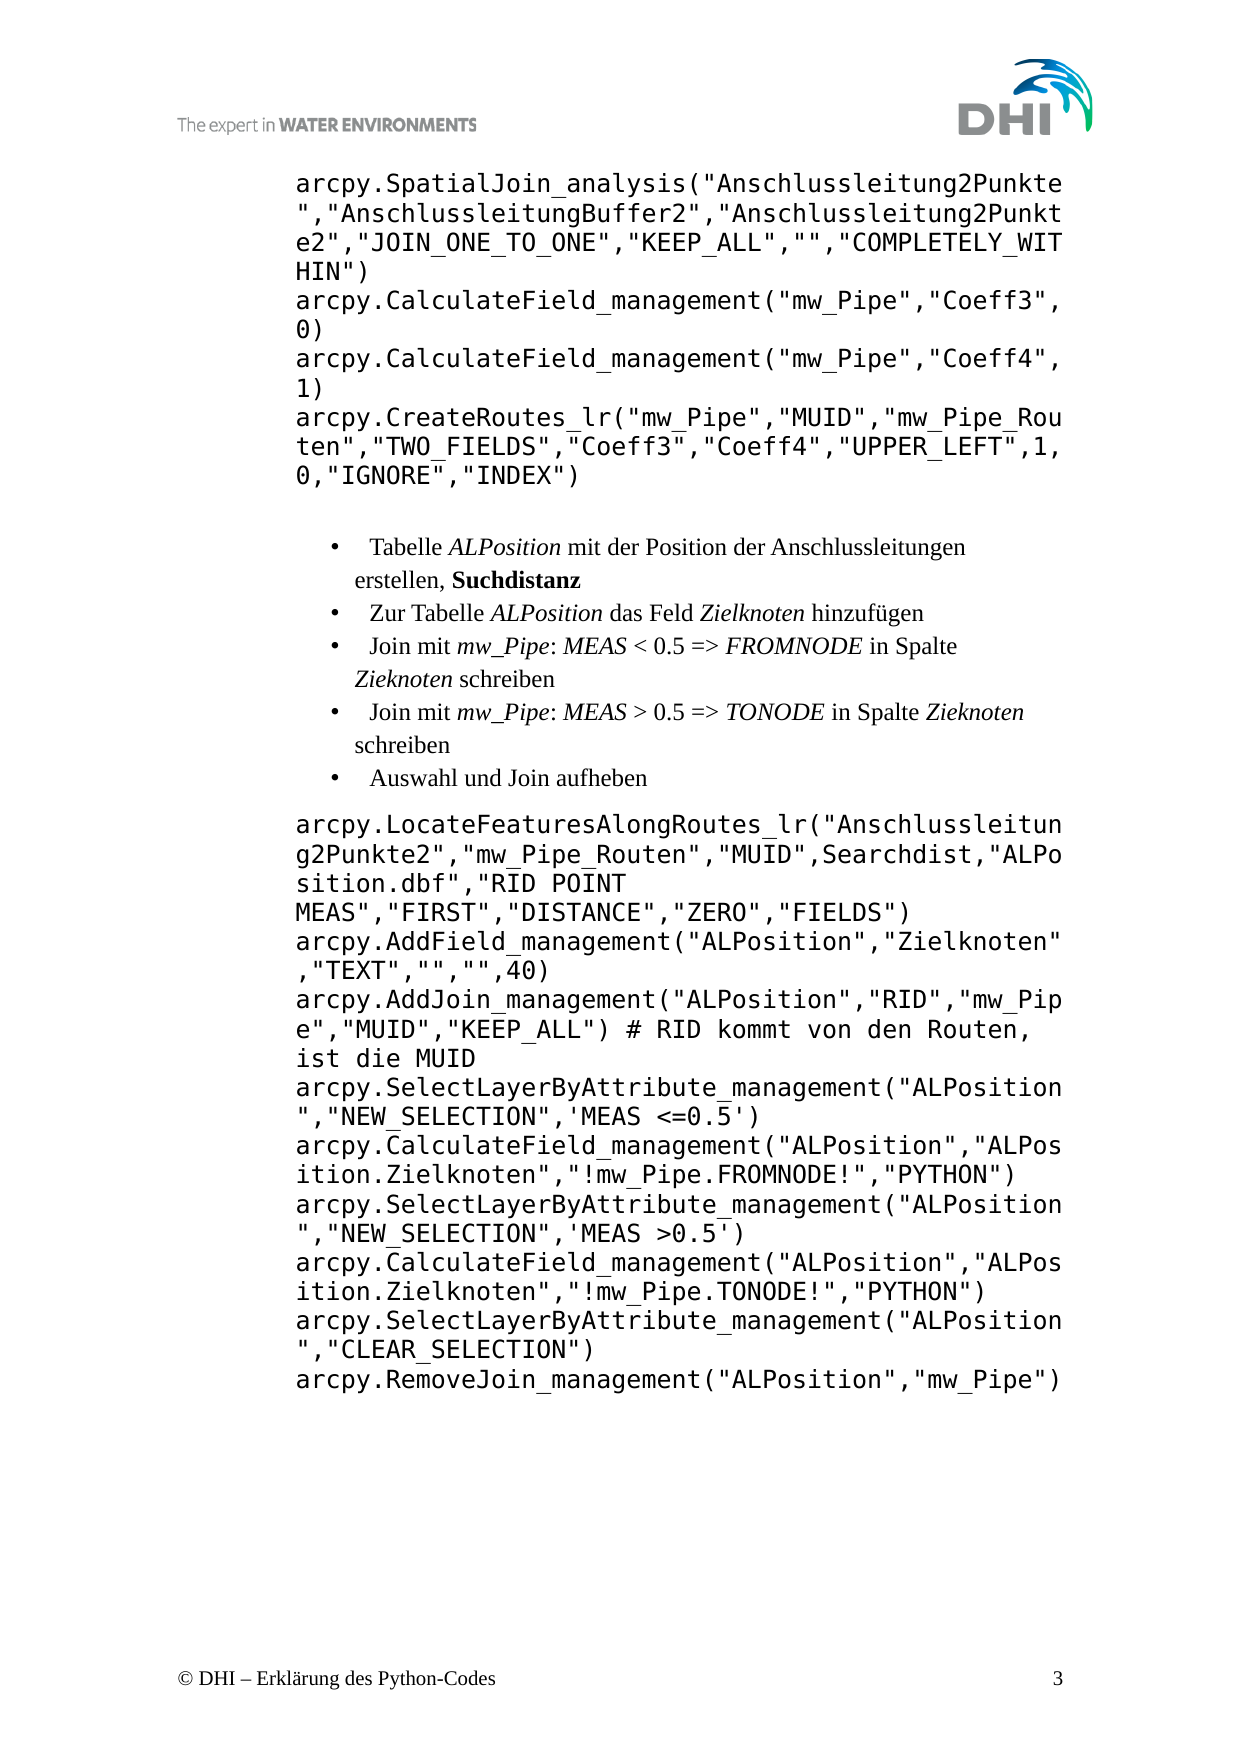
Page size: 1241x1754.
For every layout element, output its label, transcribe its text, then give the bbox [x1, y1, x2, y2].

list Zur Tabelle ALPosition das Feld Zielknoten hinzufügen [339, 598, 1063, 626]
picture [958, 59, 1093, 135]
list Join mit mw_Pipe: MEAS < 0.5 => FROMNODE in Spalte Zieknoten schreiben [339, 631, 1063, 692]
text arcpy.LocateFeaturesAlongRoutes_lr("Anschlussleitung2Punkte2","mw_Pipe_Routen","MUID",Searchdist,"ALPosition.dbf","RID POINT MEAS","FIRST","DISTANCE","ZERO","FIELDS") arcpy.AddField_management("ALPosition","Zielknoten","TEXT","","",40) arcpy.AddJoin_management("ALPosition","RID","mw_Pipe","MUID","KEEP_ALL") # RID kommt von den Routen, ist die MUID arcpy.SelectLayerByAttribute_management("ALPosition","NEW_SELECTION",'MEAS <=0.5') arcpy.CalculateField_management("ALPosition","ALPosition.Zielknoten","!mw_Pipe.FROMNODE!","PYTHON") arcpy.SelectLayerByAttribute_management("ALPosition","NEW_SELECTION",'MEAS >0.5') arcpy.CalculateField_management("ALPosition","ALPosition.Zielknoten","!mw_Pipe.TONODE!","PYTHON") arcpy.SelectLayerByAttribute_management("ALPosition","CLEAR_SELECTION") arcpy.RemoveJoin_management("ALPosition","mw_Pipe") [295, 811, 1063, 1394]
list Join mit mw_Pipe: MEAS > 0.5 => TONODE in Spalte Zieknoten schreiben [339, 697, 1063, 758]
text arcpy.SpatialJoin_analysis("Anschlussleitung2Punkte","AnschlussleitungBuffer2","Anschlussleitung2Punkte2","JOIN_ONE_TO_ONE","KEEP_ALL","","COMPLETELY_WITHIN") arcpy.CalculateField_management("mw_Pipe","Coeff3",0) arcpy.CalculateField_management("mw_Pipe","Coeff4",1) arcpy.CreateRoutes_lr("mw_Pipe","MUID","mw_Pipe_Routen","TWO_FIELDS","Coeff3","Coeff4","UPPER_LEFT",1,0,"IGNORE","INDEX") [295, 169, 1063, 490]
picture [177, 117, 477, 135]
list Auswahl und Join aufheben [339, 763, 1063, 792]
list Tabelle ALPosition mit der Position der Anschlussleitungen erstellen, Suchdistanz [339, 532, 1063, 593]
